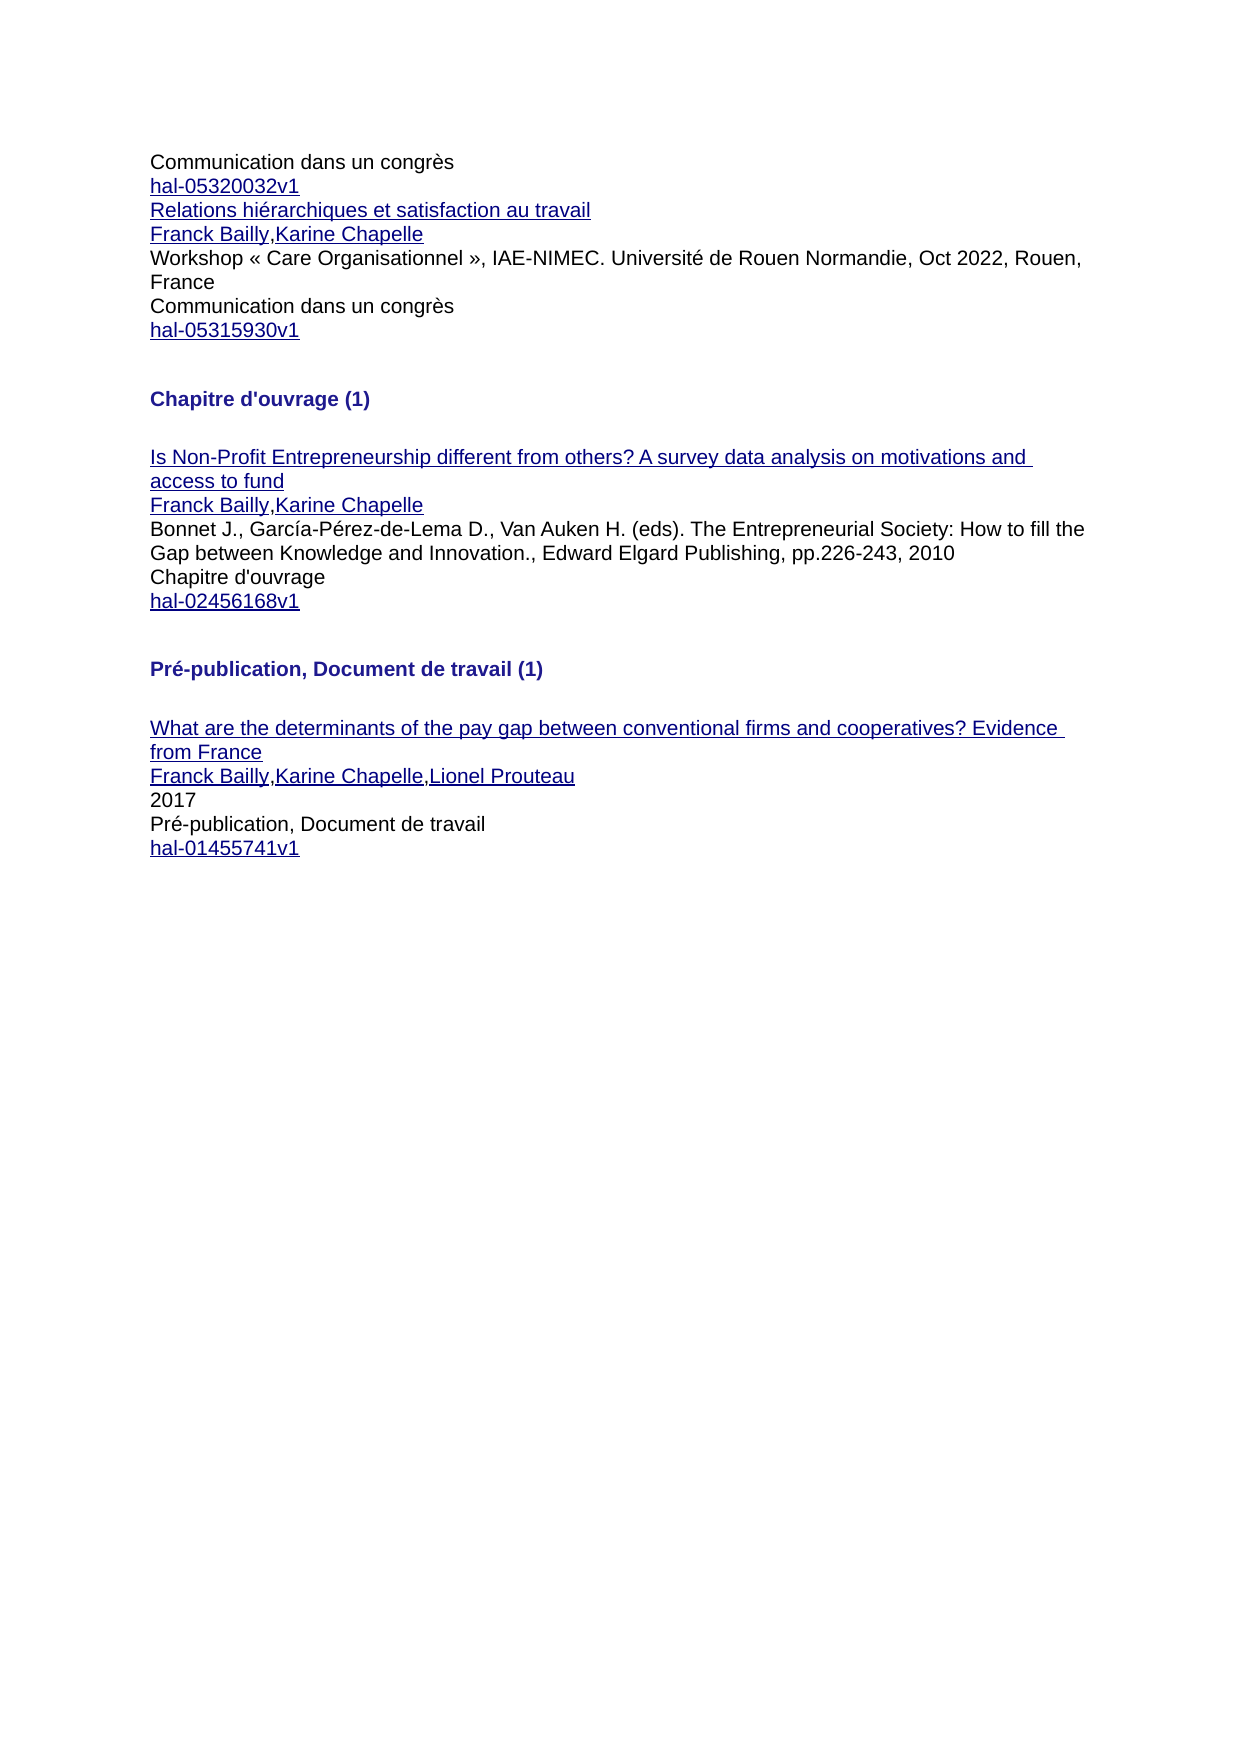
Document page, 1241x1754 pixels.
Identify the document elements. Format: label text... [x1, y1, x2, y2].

table_header What are the determinants of the pay gap between conventional firms and cooperatives? Evidence from France Franck Bailly,Karine Chapelle,Lionel Prouteau 2017 Pré-publication, Document de travail hal-01455741v1 [150, 716, 1090, 859]
subtitle Chapitre d'ouvrage (1) [150, 386, 1090, 410]
table_cell Relations hiérarchiques et satisfaction au travail Franck Bailly,Karine Chapelle Workshop « Care Organisationnel », IAE-NIMEC. Université de Rouen Normandie, Oct 2022, Rouen, France Communication dans un congrès hal-05315930v1 [150, 198, 1090, 342]
table_cell Communication dans un congrès hal-05320032v1 [150, 150, 1090, 198]
table_header Is Non-Profit Entrepreneurship different from others? A survey data analysis on motivations and access to fund Franck Bailly,Karine Chapelle Bonnet J., García-Pérez-de-Lema D., Van Auken H. (eds). The Entrepreneurial Society: How to fill the Gap between Knowledge and Innovation., Edward Elgard Publishing, pp.226-243, 2010 Chapitre d'ouvrage hal-02456168v1 [150, 445, 1090, 612]
subtitle Pré-publication, Document de travail (1) [150, 657, 1090, 681]
